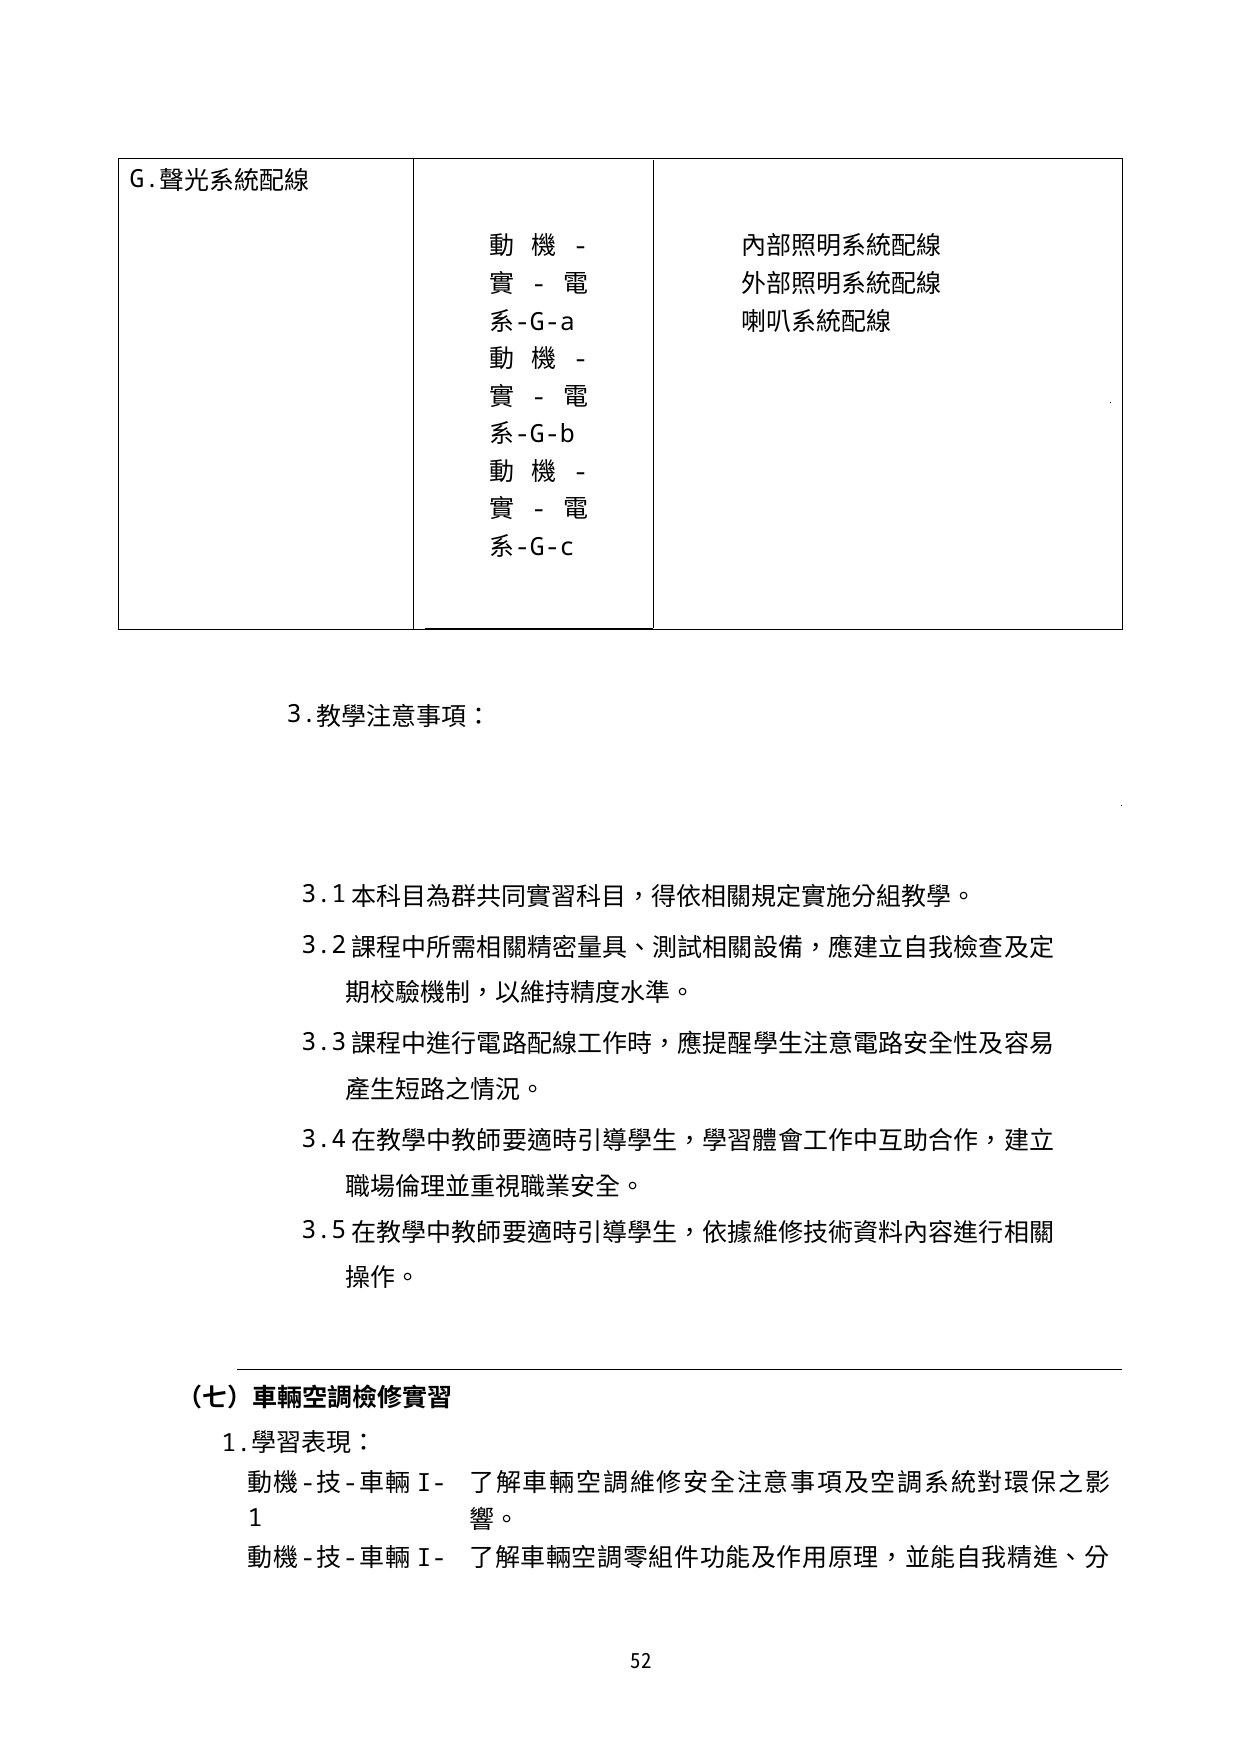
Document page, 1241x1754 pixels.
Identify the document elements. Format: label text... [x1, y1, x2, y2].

text 1.學習表現： [168, 1415, 1122, 1461]
table_header 動機-技-車輛I-1 [236, 1461, 458, 1536]
table_header 了解車輛空調維修安全注意事項及空調系統對環保之影響。 [458, 1461, 1122, 1536]
table_cell 了解車輛空調零組件功能及作用原理，並能自我精進、分 [458, 1536, 1122, 1574]
table_cell G.聲光系統配線 [119, 159, 413, 628]
text 3.3課程中進行電路配線工作時，應提醒學生注意電路安全性及容易產生短路之情況。 [237, 958, 1121, 1055]
table_cell [653, 159, 664, 628]
table_cell 動機-實-電系-G-a 動機-實-電系-G-b 動機-實-電系-G-c [425, 160, 652, 627]
table_cell [414, 159, 424, 628]
text 3.4在教學中教師要適時引導學生，學習體會工作中互助合作，建立職場倫理並重視職業安全。 [237, 1055, 1121, 1147]
text 3.1本科目為群共同實習科目，得依相關規定實施分組教學。 [237, 812, 1121, 862]
text 3.2課程中所需相關精密量具、測試相關設備，應建立自我檢查及定期校驗機制，以維持精度水準。 [237, 862, 1121, 958]
text （七）車輛空調檢修實習 [168, 1369, 1122, 1415]
table_cell 動機-技-車輛I- [236, 1536, 458, 1574]
table_cell 內部照明系統配線 外部照明系統配線 喇叭系統配線 [665, 159, 1122, 628]
text 3.5在教學中教師要適時引導學生，依據維修技術資料內容進行相關操作。 [237, 1147, 1121, 1368]
text 3.教學注意事項： [170, 631, 1121, 805]
